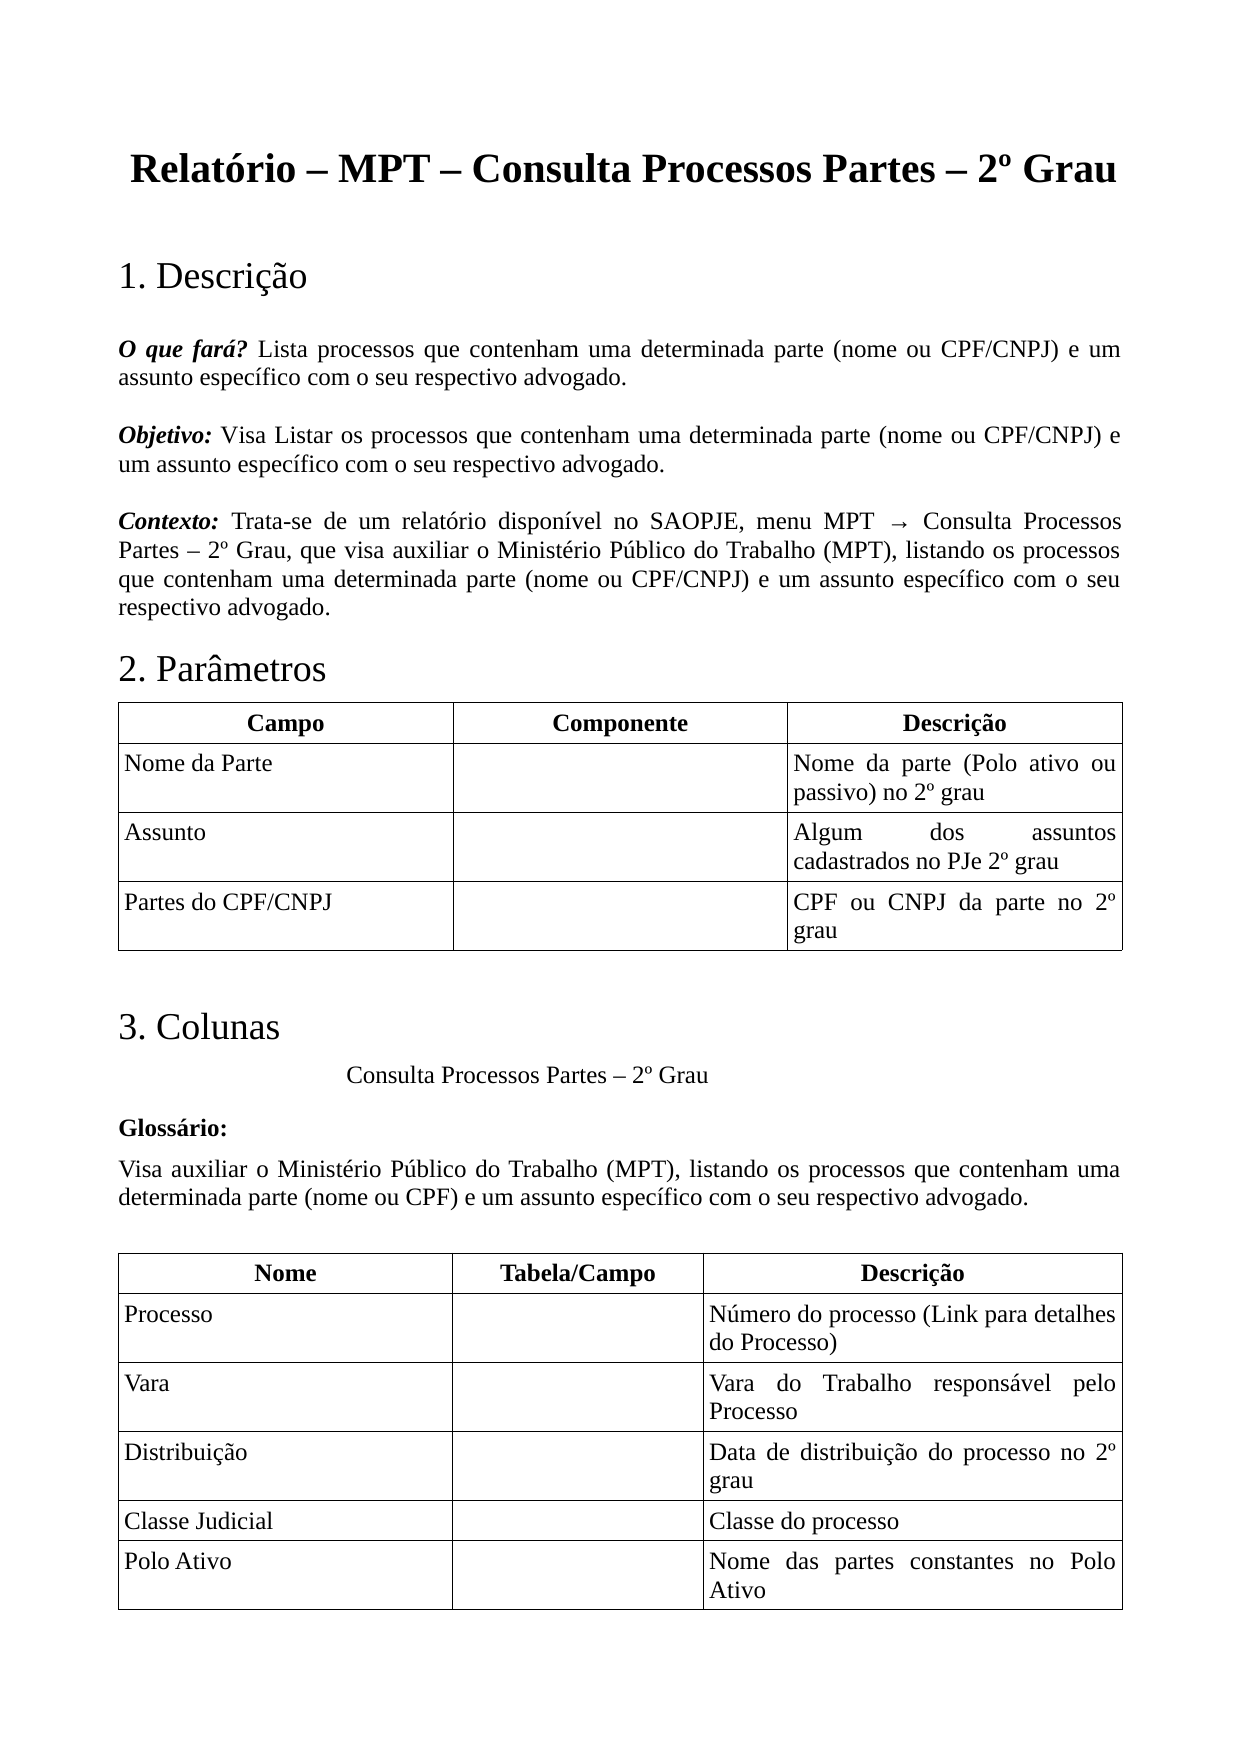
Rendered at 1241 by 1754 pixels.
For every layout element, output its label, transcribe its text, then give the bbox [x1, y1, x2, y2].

table_cell Processo [119, 1294, 452, 1362]
table_cell Nome da parte (Polo ativo ou passivo) no 2º grau [788, 744, 1122, 812]
table_cell [454, 744, 787, 812]
text Objetivo: Visa Listar os processos que contenham uma determinada parte (nome ou CPF/CNPJ) e um assunto específico com o seu respectivo advogado. [118, 420, 1122, 477]
table_cell Classe Judicial [119, 1501, 452, 1540]
table_cell Polo Ativo [119, 1541, 452, 1609]
table_cell [453, 1501, 703, 1540]
subtitle 3. Colunas [118, 1004, 1122, 1047]
table_cell Número do processo (Link para detalhes do Processo) [704, 1294, 1122, 1362]
table_cell Vara do Trabalho responsável pelo Processo [704, 1363, 1122, 1431]
table_cell Partes do CPF/CNPJ [119, 882, 453, 950]
table_header Tabela/Campo [453, 1254, 703, 1293]
text Visa auxiliar o Ministério Público do Trabalho (MPT), listando os processos que contenham uma determinada parte (nome ou CPF) e um assunto específico com o seu respectivo advogado. [118, 1154, 1122, 1211]
table_cell [453, 1432, 703, 1500]
table_header Descrição [704, 1254, 1122, 1293]
table_cell Distribuição [119, 1432, 452, 1500]
table_header Campo [119, 703, 453, 743]
table_cell [453, 1363, 703, 1431]
text Glossário: [118, 1113, 1122, 1142]
table_cell [453, 1294, 703, 1362]
table_cell Assunto [119, 813, 453, 881]
table_header Nome [119, 1254, 452, 1293]
subtitle 1. Descrição [118, 253, 1122, 297]
text Consulta Processos Partes – 2º Grau [118, 1060, 1122, 1088]
text Contexto: Trata-se de um relatório disponível no SAOPJE, menu MPT → Consulta Processos Partes – 2º Grau, que visa auxiliar o Ministério Público do Trabalho (MPT), listando os processos que contenham uma determinada parte (nome ou CPF/CNPJ) e um assunto específico com o seu respectivo advogado. [118, 506, 1122, 621]
table_cell Algum dos assuntos cadastrados no PJe 2º grau [788, 813, 1122, 881]
table_cell [454, 882, 787, 950]
table_cell CPF ou CNPJ da parte no 2º grau [788, 882, 1122, 950]
table_cell Data de distribuição do processo no 2º grau [704, 1432, 1122, 1500]
table_header Descrição [788, 703, 1122, 743]
table_cell [454, 813, 787, 881]
table_cell [453, 1541, 703, 1609]
title Relatório – MPT – Consulta Processos Partes – 2º Grau [118, 143, 1122, 191]
table_cell Nome da Parte [119, 744, 453, 812]
text O que fará? Lista processos que contenham uma determinada parte (nome ou CPF/CNPJ) e um assunto específico com o seu respectivo advogado. [118, 334, 1122, 391]
table_cell Classe do processo [704, 1501, 1122, 1540]
table_cell Nome das partes constantes no Polo Ativo [704, 1541, 1122, 1609]
table_cell Vara [119, 1363, 452, 1431]
table_header Componente [454, 703, 787, 743]
subtitle 2. Parâmetros [118, 646, 1122, 690]
